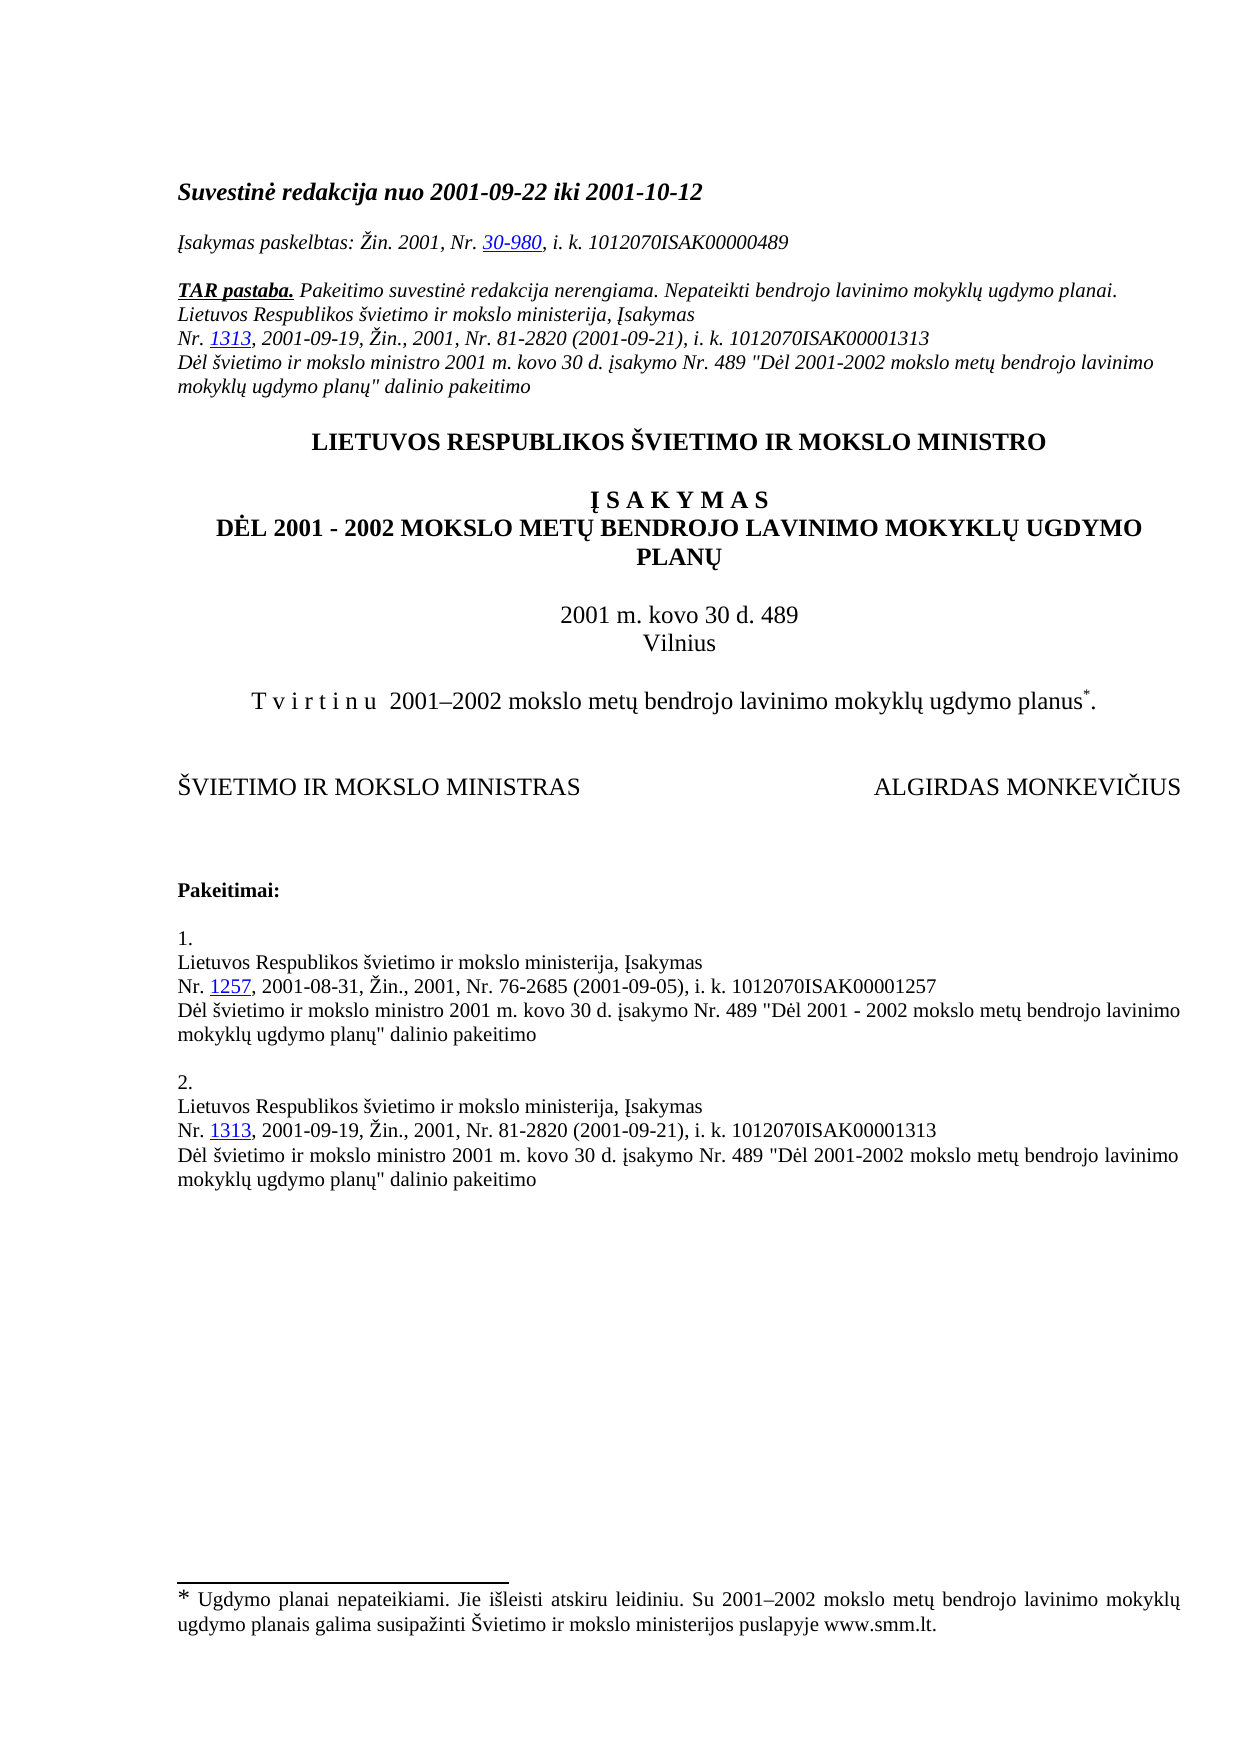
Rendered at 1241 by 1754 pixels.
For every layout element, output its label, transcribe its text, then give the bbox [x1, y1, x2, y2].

text Nr. 1313, 2001-09-19, Žin., 2001, Nr. 81-2820 (2001-09-21), i. k. 1012070ISAK00001313 [177, 326, 1181, 350]
text Dėl švietimo ir mokslo ministro 2001 m. kovo 30 d. įsakymo Nr. 489 "Dėl 2001 - 2002 mokslo metų bendrojo lavinimo mokyklų ugdymo planų" dalinio pakeitimo [177, 998, 1181, 1046]
text Pakeitimai: [177, 878, 1181, 902]
text Suvestinė redakcija nuo 2001-09-22 iki 2001-10-12 [177, 177, 1181, 206]
text Nr. 1313, 2001-09-19, Žin., 2001, Nr. 81-2820 (2001-09-21), i. k. 1012070ISAK00001313 [177, 1118, 1181, 1142]
text Nr. 1257, 2001-08-31, Žin., 2001, Nr. 76-2685 (2001-09-05), i. k. 1012070ISAK00001257 [177, 974, 1181, 998]
text 2001 m. kovo 30 d. 489 [177, 600, 1181, 628]
text Į S A K Y M A S [177, 485, 1181, 513]
text ŠVIETIMO IR MOKSLO MINISTRAS ALGIRDAS MONKEVIČIUS [177, 772, 1181, 801]
text Dėl švietimo ir mokslo ministro 2001 m. kovo 30 d. įsakymo Nr. 489 "Dėl 2001-2002 mokslo metų bendrojo lavinimo mokyklų ugdymo planų" dalinio pakeitimo [177, 350, 1181, 398]
text Lietuvos Respublikos švietimo ir mokslo ministerija, Įsakymas [177, 950, 1181, 974]
text 1. [177, 926, 1181, 950]
text Vilnius [177, 628, 1181, 657]
text 2. [177, 1070, 1181, 1094]
text Tvirtinu 2001–2002 mokslo metų bendrojo lavinimo mokyklų ugdymo planus. [177, 686, 1181, 715]
text Įsakymas paskelbtas: Žin. 2001, Nr. 30-980, i. k. 1012070ISAK00000489 [177, 230, 1181, 254]
text Dėl švietimo ir mokslo ministro 2001 m. kovo 30 d. įsakymo Nr. 489 "Dėl 2001-2002 mokslo metų bendrojo lavinimo mokyklų ugdymo planų" dalinio pakeitimo [177, 1142, 1181, 1191]
text LIETUVOS RESPUBLIKOS ŠVIETIMO IR MOKSLO MINISTRO [177, 427, 1181, 456]
text Lietuvos Respublikos švietimo ir mokslo ministerija, Įsakymas [177, 302, 1181, 326]
text Lietuvos Respublikos švietimo ir mokslo ministerija, Įsakymas [177, 1094, 1181, 1118]
text TAR pastaba. Pakeitimo suvestinė redakcija nerengiama. Nepateikti bendrojo lavinimo mokyklų ugdymo planai. [177, 278, 1181, 302]
text DĖL 2001 - 2002 MOKSLO METŲ BENDROJO LAVINIMO MOKYKLŲ UGDYMO PLANŲ [177, 513, 1181, 571]
text Ugdymo planai nepateikiami. Jie išleisti atskiru leidiniu. Su 2001–2002 mokslo metų bendrojo lavinimo mokyklų ugdymo planais galima susipažinti Švietimo ir mokslo ministerijos puslapyje www.smm.lt. [177, 1583, 1181, 1636]
